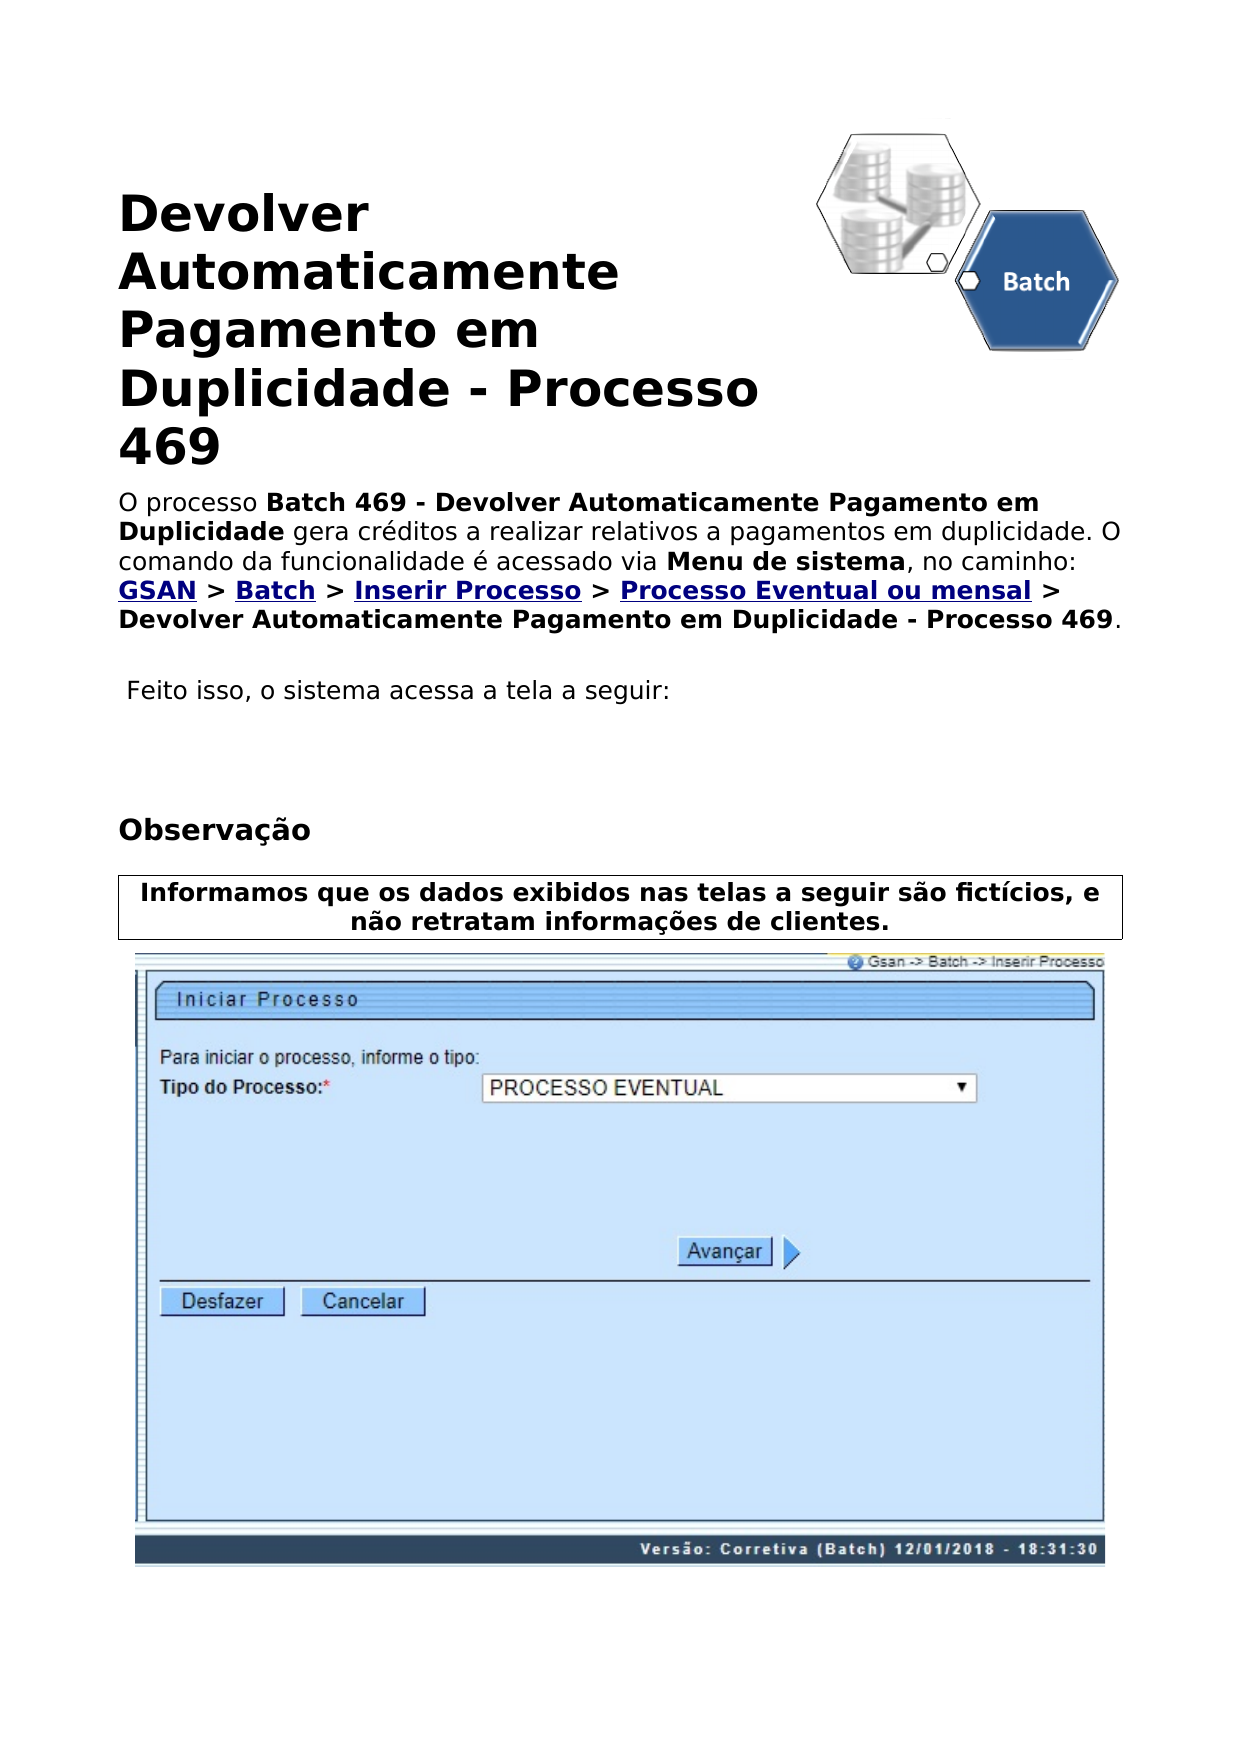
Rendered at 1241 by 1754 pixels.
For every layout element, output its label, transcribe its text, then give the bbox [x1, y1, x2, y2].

text Feito isso, o sistema acessa a tela a seguir: [118, 647, 1122, 705]
picture [135, 953, 1106, 1567]
subtitle Devolver Automaticamente Pagamento em Duplicidade - Processo 469 [118, 185, 1122, 476]
text O processo Batch 469 - Devolver Automaticamente Pagamento em Duplicidade gera créditos a realizar relativos a pagamentos em duplicidade. O comando da funcionalidade é acessado via Menu de sistema, no caminho: GSAN > Batch > Inserir Processo > Processo Eventual ou mensal > Devolver Automaticamente Pagamento em Duplicidade - Processo 469. [118, 488, 1122, 634]
subtitle Observação [118, 813, 1122, 847]
picture [809, 118, 1123, 360]
table_header Informamos que os dados exibidos nas telas a seguir são fictícios, e não retratam informações de clientes. [119, 876, 1122, 939]
